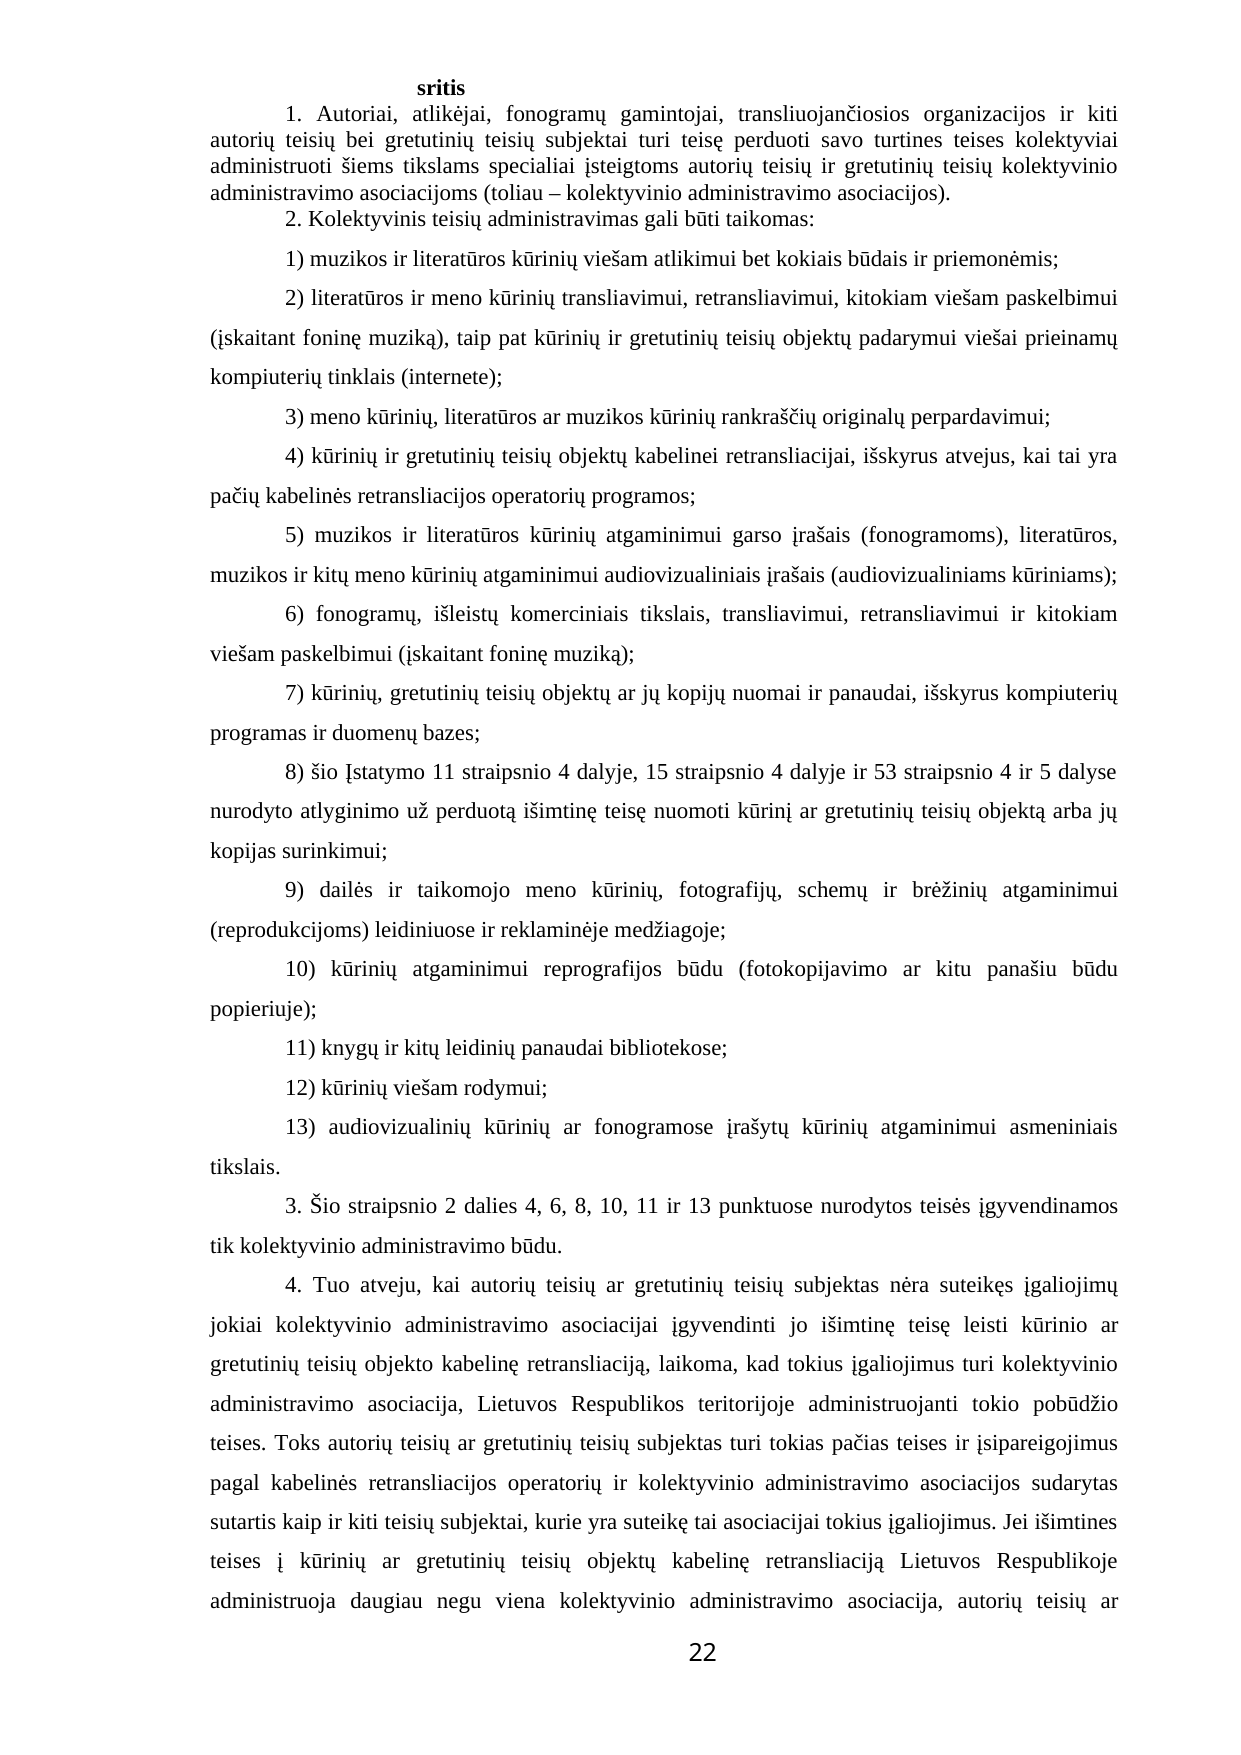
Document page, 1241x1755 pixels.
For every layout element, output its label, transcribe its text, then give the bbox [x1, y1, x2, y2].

text 4. Tuo atveju, kai autorių teisių ar gretutinių teisių subjektas nėra suteikęs įgaliojimų jokiai kolektyvinio administravimo asociacijai įgyvendinti jo išimtinę teisę leisti kūrinio ar gretutinių teisių objekto kabelinę retransliaciją, laikoma, kad tokius įgaliojimus turi kolektyvinio administravimo asociacija, Lietuvos Respublikos teritorijoje administruojanti tokio pobūdžio teises. Toks autorių teisių ar gretutinių teisių subjektas turi tokias pačias teises ir įsipareigojimus pagal kabelinės retransliacijos operatorių ir kolektyvinio administravimo asociacijos sudarytas sutartis kaip ir kiti teisių subjektai, kurie yra suteikę tai asociacijai tokius įgaliojimus. Jei išimtines teises į kūrinių ar gretutinių teisių objektų kabelinę retransliaciją Lietuvos Respublikoje administruoja daugiau negu viena kolektyvinio administravimo asociacija, autorių teisių ar [210, 1271, 1119, 1613]
text 1) muzikos ir literatūros kūrinių viešam atlikimui bet kokiais būdais ir priemonėmis; [210, 245, 1119, 271]
text 12) kūrinių viešam rodymui; [210, 1074, 1119, 1100]
text 2) literatūros ir meno kūrinių transliavimui, retransliavimui, kitokiam viešam paskelbimui (įskaitant foninę muziką), taip pat kūrinių ir gretutinių teisių objektų padarymui viešai prieinamų kompiuterių tinklais (internete); [210, 284, 1119, 389]
text 10) kūrinių atgaminimui reprografijos būdu (fotokopijavimo ar kitu panašiu būdu popieriuje); [210, 955, 1119, 1021]
text 2. Kolektyvinis teisių administravimas gali būti taikomas: [210, 205, 1119, 232]
text 3. Šio straipsnio 2 dalies 4, 6, 8, 10, 11 ir 13 punktuose nurodytos teisės įgyvendinamos tik kolektyvinio administravimo būdu. [210, 1192, 1119, 1258]
text 13) audiovizualinių kūrinių ar fonogramose įrašytų kūrinių atgaminimui asmeniniais tikslais. [210, 1113, 1119, 1179]
text 7) kūrinių, gretutinių teisių objektų ar jų kopijų nuomai ir panaudai, išskyrus kompiuterių programas ir duomenų bazes; [210, 679, 1119, 745]
text sritis [417, 73, 1119, 100]
text 4) kūrinių ir gretutinių teisių objektų kabelinei retransliacijai, išskyrus atvejus, kai tai yra pačių kabelinės retransliacijos operatorių programos; [210, 442, 1119, 508]
text 9) dailės ir taikomojo meno kūrinių, fotografijų, schemų ir brėžinių atgaminimui (reprodukcijoms) leidiniuose ir reklaminėje medžiagoje; [210, 876, 1119, 942]
text 3) meno kūrinių, literatūros ar muzikos kūrinių rankraščių originalų perpardavimui; [210, 403, 1119, 429]
text 8) šio Įstatymo 11 straipsnio 4 dalyje, 15 straipsnio 4 dalyje ir 53 straipsnio 4 ir 5 dalyse nurodyto atlyginimo už perduotą išimtinę teisę nuomoti kūrinį ar gretutinių teisių objektą arba jų kopijas surinkimui; [210, 758, 1119, 863]
text 11) knygų ir kitų leidinių panaudai bibliotekose; [210, 1034, 1119, 1061]
text 5) muzikos ir literatūros kūrinių atgaminimui garso įrašais (fonogramoms), literatūros, muzikos ir kitų meno kūrinių atgaminimui audiovizualiniais įrašais (audiovizualiniams kūriniams); [210, 521, 1119, 587]
text 1. Autoriai, atlikėjai, fonogramų gamintojai, transliuojančiosios organizacijos ir kiti autorių teisių bei gretutinių teisių subjektai turi teisę perduoti savo turtines teises kolektyviai administruoti šiems tikslams specialiai įsteigtoms autorių teisių ir gretutinių teisių kolektyvinio administravimo asociacijoms (toliau – kolektyvinio administravimo asociacijos). [210, 100, 1119, 205]
text 6) fonogramų, išleistų komerciniais tikslais, transliavimui, retransliavimui ir kitokiam viešam paskelbimui (įskaitant foninę muziką); [210, 600, 1119, 666]
